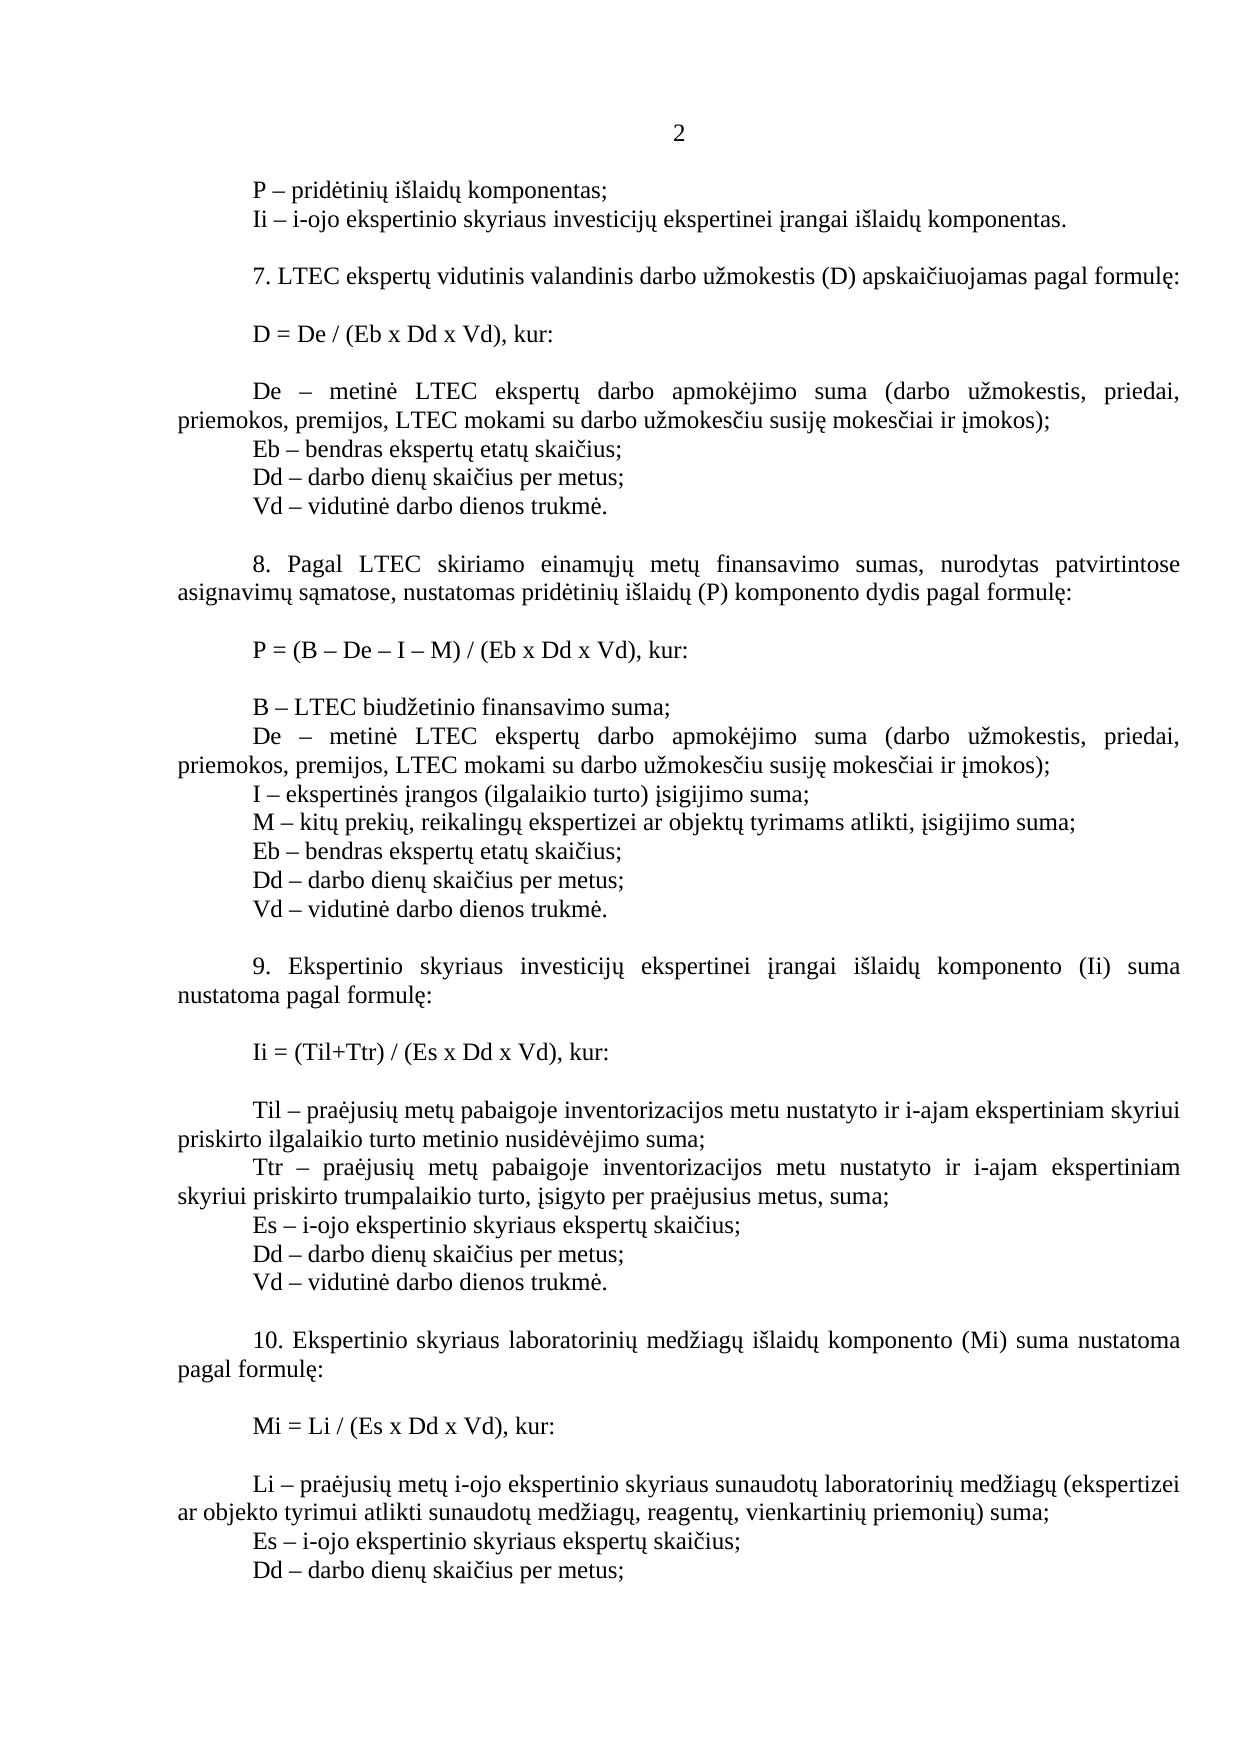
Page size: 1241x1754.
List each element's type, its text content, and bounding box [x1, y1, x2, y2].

text I – ekspertinės įrangos (ilgalaikio turto) įsigijimo suma; [177, 779, 1181, 807]
text Es – i-ojo ekspertinio skyriaus ekspertų skaičius; [177, 1526, 1181, 1555]
text Dd – darbo dienų skaičius per metus; [177, 865, 1181, 894]
text Dd – darbo dienų skaičius per metus; [177, 1239, 1181, 1267]
text Eb – bendras ekspertų etatų skaičius; [177, 434, 1181, 462]
text D = De / (Eb x Dd x Vd), kur: [177, 319, 1181, 347]
text Ii – i-ojo ekspertinio skyriaus investicijų ekspertinei įrangai išlaidų komponentas. [177, 204, 1181, 232]
text Vd – vidutinė darbo dienos trukmė. [177, 491, 1181, 520]
text M – kitų prekių, reikalingų ekspertizei ar objektų tyrimams atlikti, įsigijimo suma; [177, 807, 1181, 836]
text P – pridėtinių išlaidų komponentas; [177, 175, 1181, 204]
text Ttr – praėjusių metų pabaigoje inventorizacijos metu nustatyto ir i-ajam ekspertiniam skyriui priskirto trumpalaikio turto, įsigyto per praėjusius metus, suma; [177, 1152, 1181, 1210]
text Dd – darbo dienų skaičius per metus; [177, 1555, 1181, 1584]
text 9. Ekspertinio skyriaus investicijų ekspertinei įrangai išlaidų komponento (Ii) suma nustatoma pagal formulę: [177, 951, 1181, 1009]
text 7. LTEC ekspertų vidutinis valandinis darbo užmokestis (D) apskaičiuojamas pagal formulę: [177, 261, 1181, 290]
text Vd – vidutinė darbo dienos trukmė. [177, 1267, 1181, 1296]
text Vd – vidutinė darbo dienos trukmė. [177, 894, 1181, 922]
text Mi = Li / (Es x Dd x Vd), kur: [177, 1411, 1181, 1440]
text Dd – darbo dienų skaičius per metus; [177, 462, 1181, 491]
text De – metinė LTEC ekspertų darbo apmokėjimo suma (darbo užmokestis, priedai, priemokos, premijos, LTEC mokami su darbo užmokesčiu susiję mokesčiai ir įmokos); [177, 376, 1181, 434]
text 10. Ekspertinio skyriaus laboratorinių medžiagų išlaidų komponento (Mi) suma nustatoma pagal formulę: [177, 1325, 1181, 1382]
text Ii = (Til+Ttr) / (Es x Dd x Vd), kur: [177, 1037, 1181, 1066]
text Eb – bendras ekspertų etatų skaičius; [177, 836, 1181, 865]
text Li – praėjusių metų i-ojo ekspertinio skyriaus sunaudotų laboratorinių medžiagų (ekspertizei ar objekto tyrimui atlikti sunaudotų medžiagų, reagentų, vienkartinių priemonių) suma; [177, 1469, 1181, 1526]
text B – LTEC biudžetinio finansavimo suma; [177, 692, 1181, 721]
text Es – i-ojo ekspertinio skyriaus ekspertų skaičius; [177, 1210, 1181, 1239]
text 8. Pagal LTEC skiriamo einamųjų metų finansavimo sumas, nurodytas patvirtintose asignavimų sąmatose, nustatomas pridėtinių išlaidų (P) komponento dydis pagal formulę: [177, 549, 1181, 606]
text P = (B – De – I – M) / (Eb x Dd x Vd), kur: [177, 635, 1181, 664]
text Til – praėjusių metų pabaigoje inventorizacijos metu nustatyto ir i-ajam ekspertiniam skyriui priskirto ilgalaikio turto metinio nusidėvėjimo suma; [177, 1095, 1181, 1152]
text De – metinė LTEC ekspertų darbo apmokėjimo suma (darbo užmokestis, priedai, priemokos, premijos, LTEC mokami su darbo užmokesčiu susiję mokesčiai ir įmokos); [177, 721, 1181, 779]
